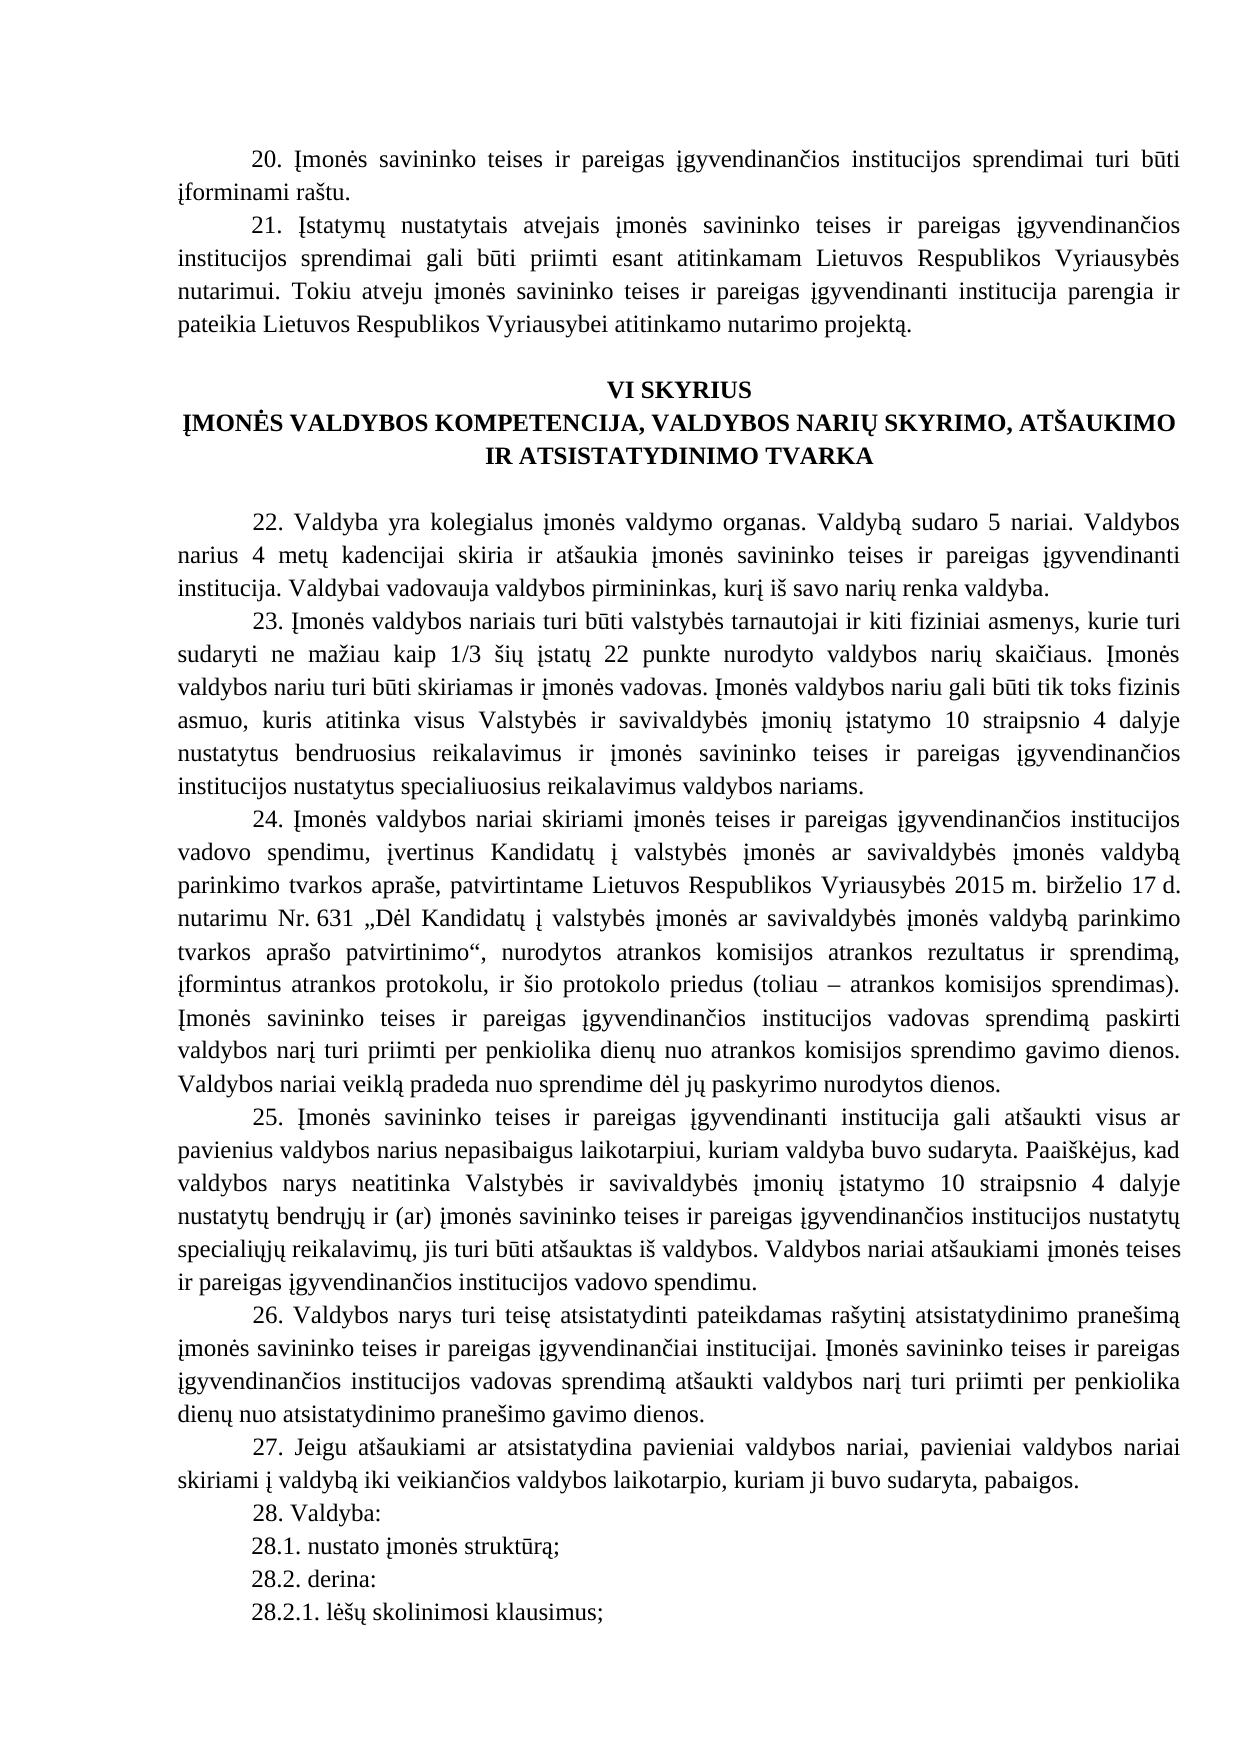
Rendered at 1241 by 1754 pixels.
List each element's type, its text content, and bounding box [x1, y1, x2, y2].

text 28.2.1. lėšų skolinimosi klausimus; [177, 1597, 1181, 1626]
text 28.1. nustato įmonės struktūrą; [177, 1531, 1181, 1560]
text 25. Įmonės savininko teises ir pareigas įgyvendinanti institucija gali atšaukti visus ar pavienius valdybos narius nepasibaigus laikotarpiui, kuriam valdyba buvo sudaryta. Paaiškėjus, kad valdybos narys neatitinka Valstybės ir savivaldybės įmonių įstatymo 10 straipsnio 4 dalyje nustatytų bendrųjų ir (ar) įmonės savininko teises ir pareigas įgyvendinančios institucijos nustatytų specialiųjų reikalavimų, jis turi būti atšauktas iš valdybos. Valdybos nariai atšaukiami įmonės teises ir pareigas įgyvendinančios institucijos vadovo spendimu. [177, 1102, 1181, 1296]
text 28. Valdyba: [177, 1498, 1181, 1527]
text 23. Įmonės valdybos nariais turi būti valstybės tarnautojai ir kiti fiziniai asmenys, kurie turi sudaryti ne mažiau kaip 1/3 šių įstatų 22 punkte nurodyto valdybos narių skaičiaus. Įmonės valdybos nariu turi būti skiriamas ir įmonės vadovas. Įmonės valdybos nariu gali būti tik toks fizinis asmuo, kuris atitinka visus Valstybės ir savivaldybės įmonių įstatymo 10 straipsnio 4 dalyje nustatytus bendruosius reikalavimus ir įmonės savininko teises ir pareigas įgyvendinančios institucijos nustatytus specialiuosius reikalavimus valdybos nariams. [177, 606, 1181, 800]
text VI SKYRIUS [177, 375, 1181, 404]
text 26. Valdybos narys turi teisę atsistatydinti pateikdamas rašytinį atsistatydinimo pranešimą įmonės savininko teises ir pareigas įgyvendinančiai institucijai. Įmonės savininko teises ir pareigas įgyvendinančios institucijos vadovas sprendimą atšaukti valdybos narį turi priimti per penkiolika dienų nuo atsistatydinimo pranešimo gavimo dienos. [177, 1300, 1181, 1428]
text 22. Valdyba yra kolegialus įmonės valdymo organas. Valdybą sudaro 5 nariai. Valdybos narius 4 metų kadencijai skiria ir atšaukia įmonės savininko teises ir pareigas įgyvendinanti institucija. Valdybai vadovauja valdybos pirmininkas, kurį iš savo narių renka valdyba. [177, 507, 1181, 602]
text 28.2. derina: [177, 1564, 1181, 1593]
text 20. Įmonės savininko teises ir pareigas įgyvendinančios institucijos sprendimai turi būti įforminami raštu. [177, 144, 1181, 206]
text 27. Jeigu atšaukiami ar atsistatydina pavieniai valdybos nariai, pavieniai valdybos nariai skiriami į valdybą iki veikiančios valdybos laikotarpio, kuriam ji buvo sudaryta, pabaigos. [177, 1432, 1181, 1494]
text ĮMONĖS VALDYBOS KOMPETENCIJA, VALDYBOS NARIŲ SKYRIMO, ATŠAUKIMO IR ATSISTATYDINIMO TVARKA [177, 408, 1181, 470]
text 24. Įmonės valdybos nariai skiriami įmonės teises ir pareigas įgyvendinančios institucijos vadovo spendimu, įvertinus Kandidatų į valstybės įmonės ar savivaldybės įmonės valdybą parinkimo tvarkos apraše, patvirtintame Lietuvos Respublikos Vyriausybės 2015 m. birželio 17 d. nutarimu Nr. 631 „Dėl Kandidatų į valstybės įmonės ar savivaldybės įmonės valdybą parinkimo tvarkos aprašo patvirtinimo“, nurodytos atrankos komisijos atrankos rezultatus ir sprendimą, įformintus atrankos protokolu, ir šio protokolo priedus (toliau – atrankos komisijos sprendimas). Įmonės savininko teises ir pareigas įgyvendinančios institucijos vadovas sprendimą paskirti valdybos narį turi priimti per penkiolika dienų nuo atrankos komisijos sprendimo gavimo dienos. Valdybos nariai veiklą pradeda nuo sprendime dėl jų paskyrimo nurodytos dienos. [177, 804, 1181, 1097]
text 21. Įstatymų nustatytais atvejais įmonės savininko teises ir pareigas įgyvendinančios institucijos sprendimai gali būti priimti esant atitinkamam Lietuvos Respublikos Vyriausybės nutarimui. Tokiu atveju įmonės savininko teises ir pareigas įgyvendinanti institucija parengia ir pateikia Lietuvos Respublikos Vyriausybei atitinkamo nutarimo projektą. [177, 210, 1181, 338]
